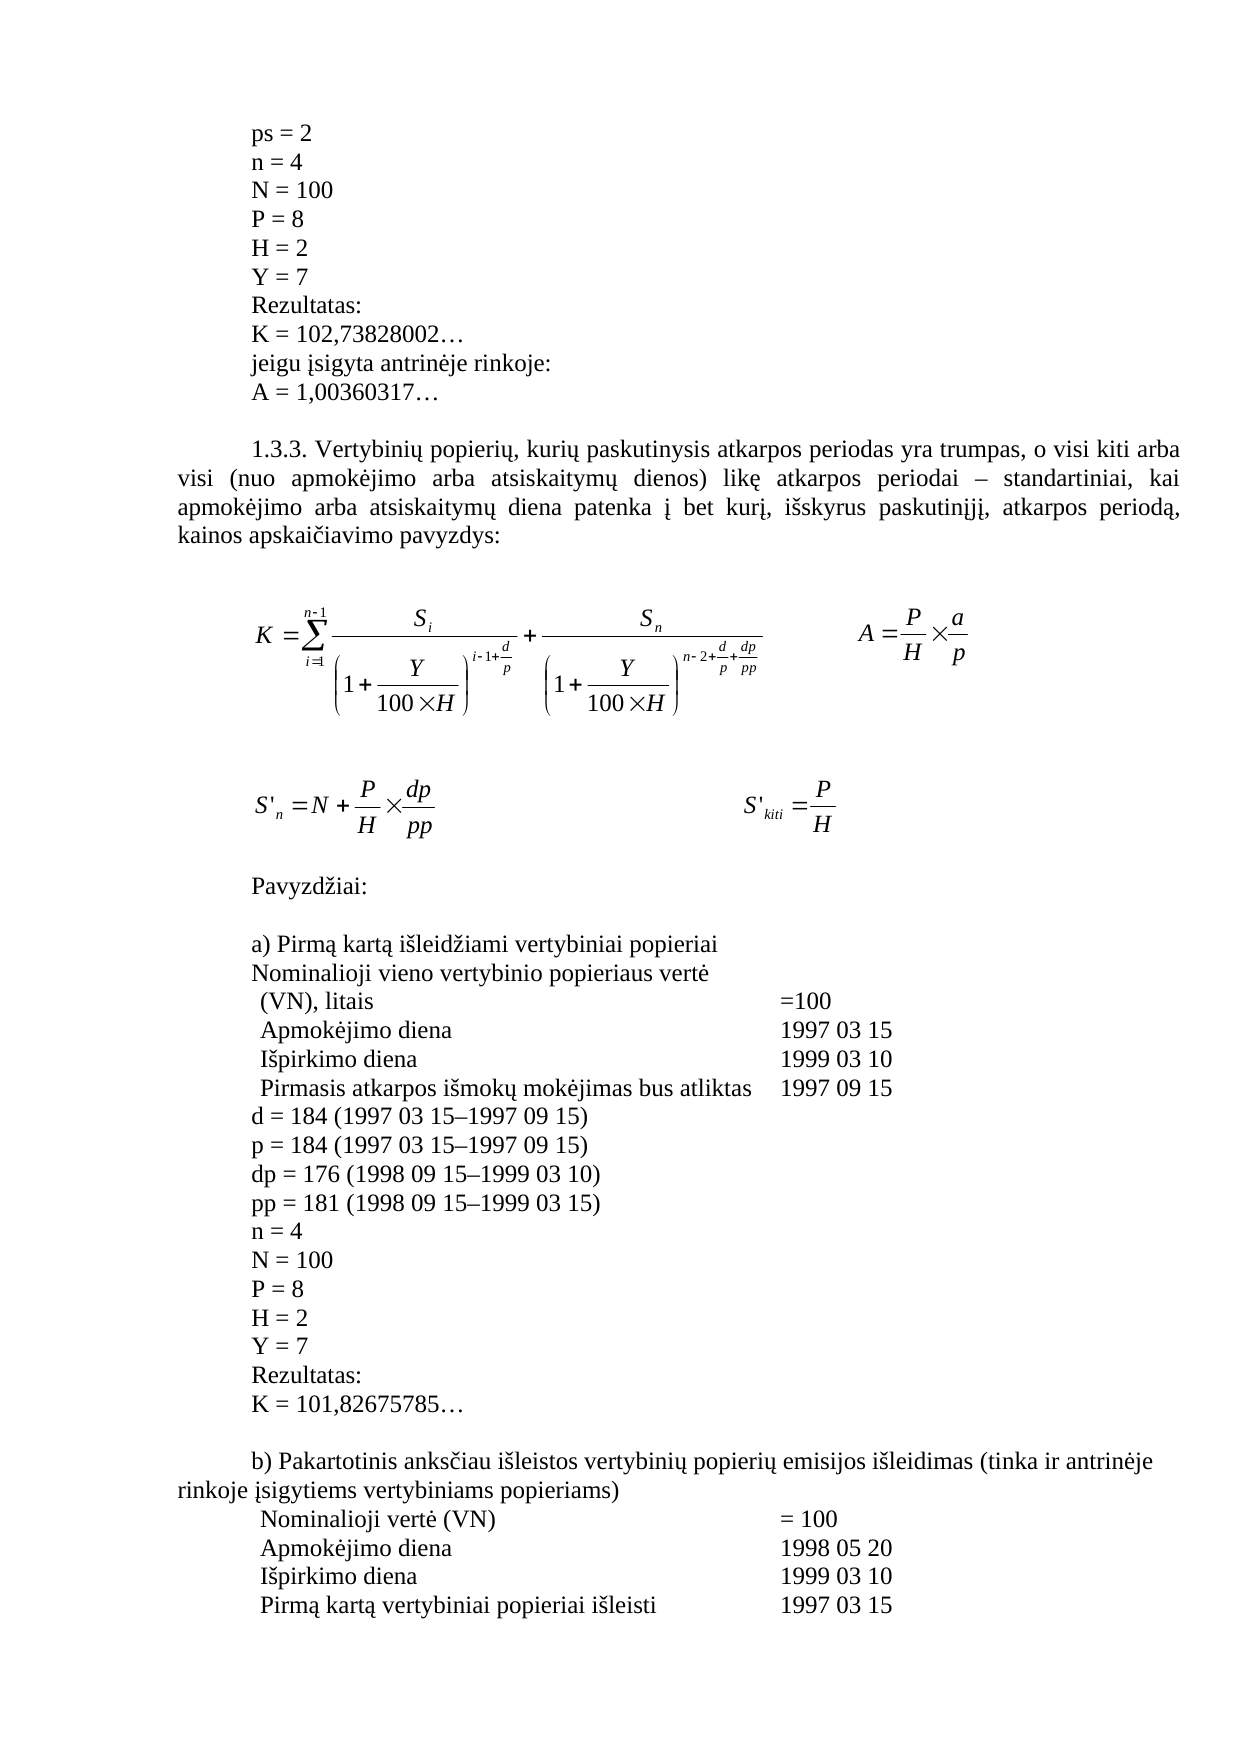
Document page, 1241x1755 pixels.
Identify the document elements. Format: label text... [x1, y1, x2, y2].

table_cell 1997 09 15 [769, 1073, 1181, 1101]
table_cell 1997 03 15 [769, 1590, 1181, 1619]
text p = 184 (1997 03 15–1997 09 15) [177, 1130, 1181, 1159]
text n = 4 [177, 1216, 1181, 1245]
text d = 184 (1997 03 15–1997 09 15) [177, 1101, 1181, 1130]
text pp = 181 (1998 09 15–1999 03 15) [177, 1188, 1181, 1216]
table_cell Pirmasis atkarpos išmokų mokėjimas bus atliktas [177, 1073, 769, 1101]
table_cell Apmokėjimo diena [177, 1533, 769, 1561]
text 1.3.3. Vertybinių popierių, kurių paskutinysis atkarpos periodas yra trumpas, o visi kiti arba visi (nuo apmokėjimo arba atsiskaitymų dienos) likę atkarpos periodai – standartiniai, kai apmokėjimo arba atsiskaitymų diena patenka į bet kurį, išskyrus paskutinįjį, atkarpos periodą, kainos apskaičiavimo pavyzdys: [177, 434, 1181, 549]
table_cell 1999 03 10 [769, 1044, 1181, 1073]
text N = 100 [177, 176, 1181, 204]
table_cell 1998 05 20 [769, 1533, 1181, 1561]
text b) Pakartotinis anksčiau išleistos vertybinių popierių emisijos išleidimas (tinka ir antrinėje rinkoje įsigytiems vertybiniams popieriams) [177, 1446, 1181, 1504]
text K = 102,73828002… [177, 319, 1181, 348]
text Y = 7 [177, 262, 1181, 291]
text ps = 2 [177, 118, 1181, 147]
text Pavyzdžiai: [177, 871, 1181, 900]
text P = 8 [177, 204, 1181, 233]
text Rezultatas: [177, 1360, 1181, 1389]
text n = 4 [177, 147, 1181, 176]
text A = 1,00360317… [177, 377, 1181, 406]
table_cell 1999 03 10 [769, 1561, 1181, 1590]
text dp = 176 (1998 09 15–1999 03 10) [177, 1159, 1181, 1188]
table_header (VN), litais [177, 986, 769, 1015]
text H = 2 [177, 233, 1181, 262]
table_header Nominalioji vertė (VN) [177, 1504, 769, 1533]
text P = 8 [177, 1274, 1181, 1303]
table_header =100 [769, 986, 1181, 1015]
table_cell Išpirkimo diena [177, 1561, 769, 1590]
text Nominalioji vieno vertybinio popieriaus vertė [177, 958, 1181, 986]
text jeigu įsigyta antrinėje rinkoje: [177, 348, 1181, 377]
text N = 100 [177, 1245, 1181, 1274]
table_header = 100 [769, 1504, 1181, 1533]
table_cell Pirmą kartą vertybiniai popieriai išleisti [177, 1590, 769, 1619]
text a) Pirmą kartą išleidžiami vertybiniai popieriai [177, 929, 1181, 958]
text Rezultatas: [177, 291, 1181, 319]
table_cell Apmokėjimo diena [177, 1015, 769, 1044]
text Y = 7 [177, 1331, 1181, 1360]
text K = 101,82675785… [177, 1389, 1181, 1418]
table_cell Išpirkimo diena [177, 1044, 769, 1073]
text H = 2 [177, 1303, 1181, 1331]
table_cell 1997 03 15 [769, 1015, 1181, 1044]
